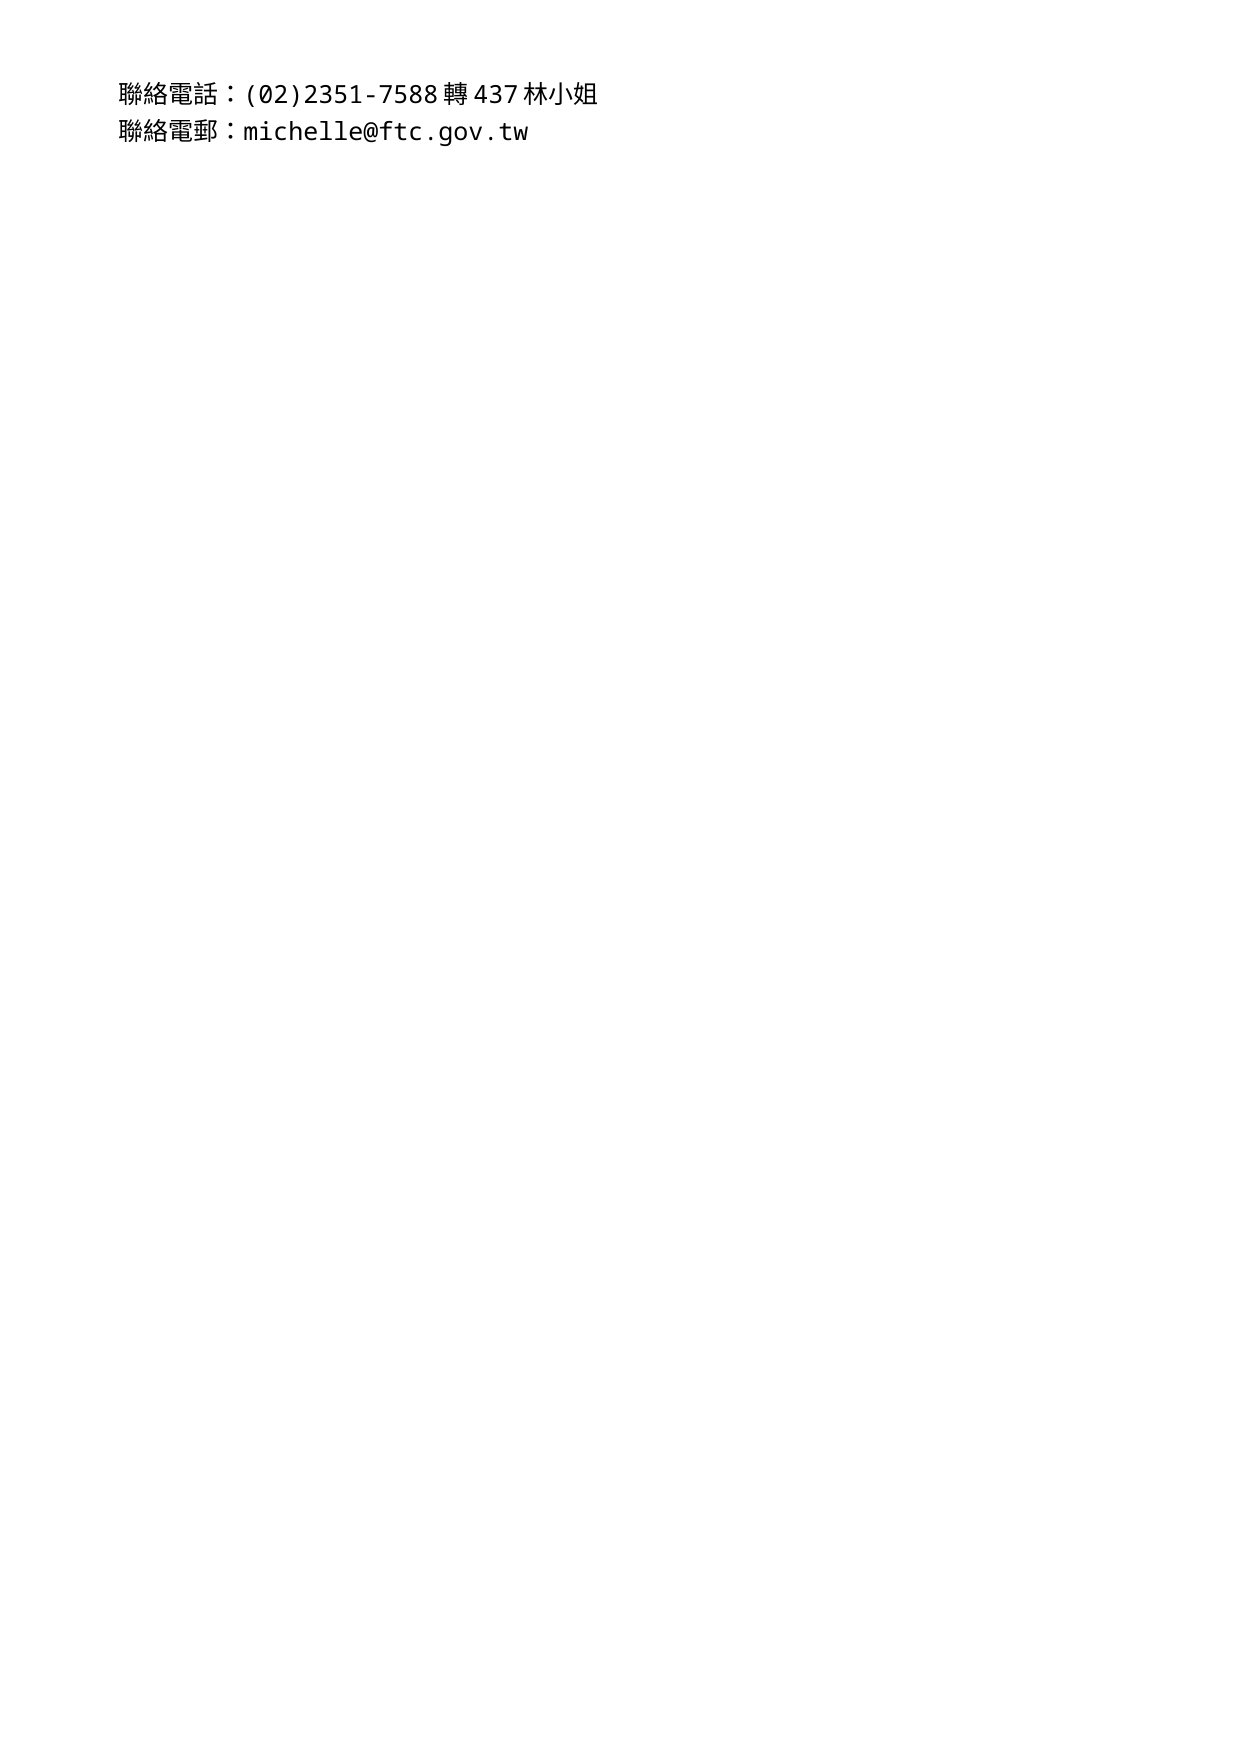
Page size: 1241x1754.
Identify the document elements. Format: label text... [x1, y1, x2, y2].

text 聯絡電話：(02)2351-7588轉437林小姐 [118, 75, 1122, 111]
text 聯絡電郵：michelle@ftc.gov.tw [118, 111, 1122, 147]
